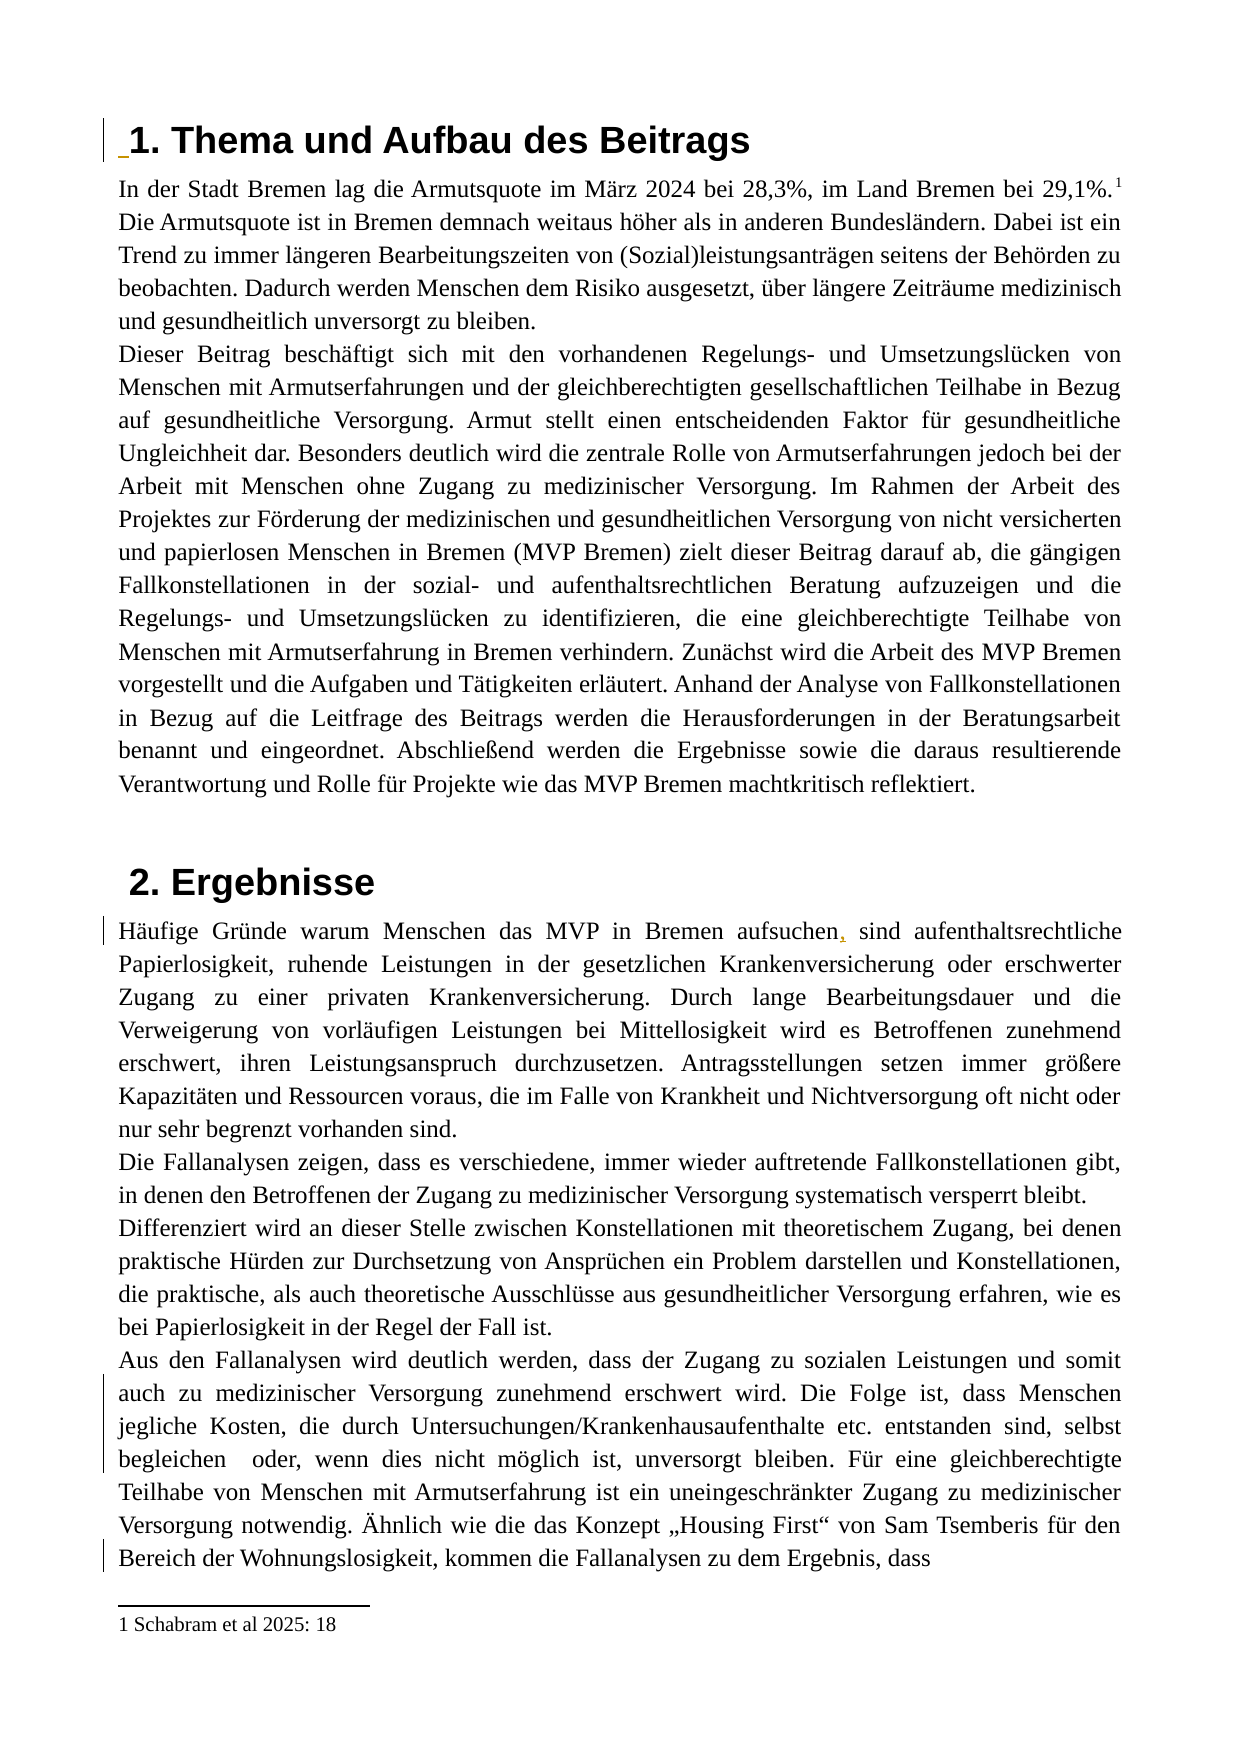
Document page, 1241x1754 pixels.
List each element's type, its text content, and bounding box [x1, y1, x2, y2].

text Differenziert wird an dieser Stelle zwischen Konstellationen mit theoretischem Zugang, bei denen praktische Hürden zur Durchsetzung von Ansprüchen ein Problem darstellen und Konstellationen, die praktische, als auch theoretische Ausschlüsse aus gesundheitlicher Versorgung erfahren, wie es bei Papierlosigkeit in der Regel der Fall ist. [118, 1213, 1122, 1341]
text Schabram et al 2025: 18 [118, 1612, 1122, 1636]
text Häufige Gründe warum Menschen das MVP in Bremen aufsuchen, sind aufenthaltsrechtliche Papierlosigkeit, ruhende Leistungen in der gesetzlichen Krankenversicherung oder erschwerter Zugang zu einer privaten Krankenversicherung. Durch lange Bearbeitungsdauer und die Verweigerung von vorläufigen Leistungen bei Mittellosigkeit wird es Betroffenen zunehmend erschwert, ihren Leistungsanspruch durchzusetzen. Antragsstellungen setzen immer größere Kapazitäten und Ressourcen voraus, die im Falle von Krankheit und Nichtversorgung oft nicht oder nur sehr begrenzt vorhanden sind. [118, 916, 1122, 1143]
text Dieser Beitrag beschäftigt sich mit den vorhandenen Regelungs- und Umsetzungslücken von Menschen mit Armutserfahrungen und der gleichberechtigten gesellschaftlichen Teilhabe in Bezug auf gesundheitliche Versorgung. Armut stellt einen entscheidenden Faktor für gesundheitliche Ungleichheit dar. Besonders deutlich wird die zentrale Rolle von Armutserfahrungen jedoch bei der Arbeit mit Menschen ohne Zugang zu medizinischer Versorgung. Im Rahmen der Arbeit des Projektes zur Förderung der medizinischen und gesundheitlichen Versorgung von nicht versicherten und papierlosen Menschen in Bremen (MVP Bremen) zielt dieser Beitrag darauf ab, die gängigen Fallkonstellationen in der sozial- und aufenthaltsrechtlichen Beratung aufzuzeigen und die Regelungs- und Umsetzungslücken zu identifizieren, die eine gleichberechtigte Teilhabe von Menschen mit Armutserfahrung in Bremen verhindern. Zunächst wird die Arbeit des MVP Bremen vorgestellt und die Aufgaben und Tätigkeiten erläutert. Anhand der Analyse von Fallkonstellationen in Bezug auf die Leitfrage des Beitrags werden die Herausforderungen in der Beratungsarbeit benannt und eingeordnet. Abschließend werden die Ergebnisse sowie die daraus resultierende Verantwortung und Rolle für Projekte wie das MVP Bremen machtkritisch reflektiert. [118, 339, 1122, 797]
text In der Stadt Bremen lag die Armutsquote im März 2024 bei 28,3%, im Land Bremen bei 29,1%. Die Armutsquote ist in Bremen demnach weitaus höher als in anderen Bundesländern. Dabei ist ein Trend zu immer längeren Bearbeitungszeiten von (Sozial)leistungsanträgen seitens der Behörden zu beobachten. Dadurch werden Menschen dem Risiko ausgesetzt, über längere Zeiträume medizinisch und gesundheitlich unversorgt zu bleiben. [118, 174, 1122, 335]
text Aus den Fallanalysen wird deutlich werden, dass der Zugang zu sozialen Leistungen und somit auch zu medizinischer Versorgung zunehmend erschwert wird. Die Folge ist, dass Menschen jegliche Kosten, die durch Untersuchungen/Krankenhausaufenthalte etc. entstanden sind, selbst begleichen oder, wenn dies nicht möglich ist, unversorgt bleiben. Für eine gleichberechtigte Teilhabe von Menschen mit Armutserfahrung ist ein uneingeschränkter Zugang zu medizinischer Versorgung notwendig. Ähnlich wie die das Konzept „Housing First“ von Sam Tsemberis für den Bereich der Wohnungslosigkeit, kommen die Fallanalysen zu dem Ergebnis, dassmedizinische Versorgung nicht nach Belieben aufgeschoben werden kann, wenn eine gleichberechtigte Teilhabe am gesellschaftlichen Leben angestrebt wird. Sie ist vielmehr Voraussetzung dafür. [118, 1345, 1122, 1572]
subtitle 2. Ergebnisse [118, 860, 1122, 903]
subtitle 1. Thema und Aufbau des Beitrags [118, 118, 1122, 162]
text Die Fallanalysen zeigen, dass es verschiedene, immer wieder auftretende Fallkonstellationen gibt, in denen den Betroffenen der Zugang zu medizinischer Versorgung systematisch versperrt bleibt. [118, 1147, 1122, 1209]
